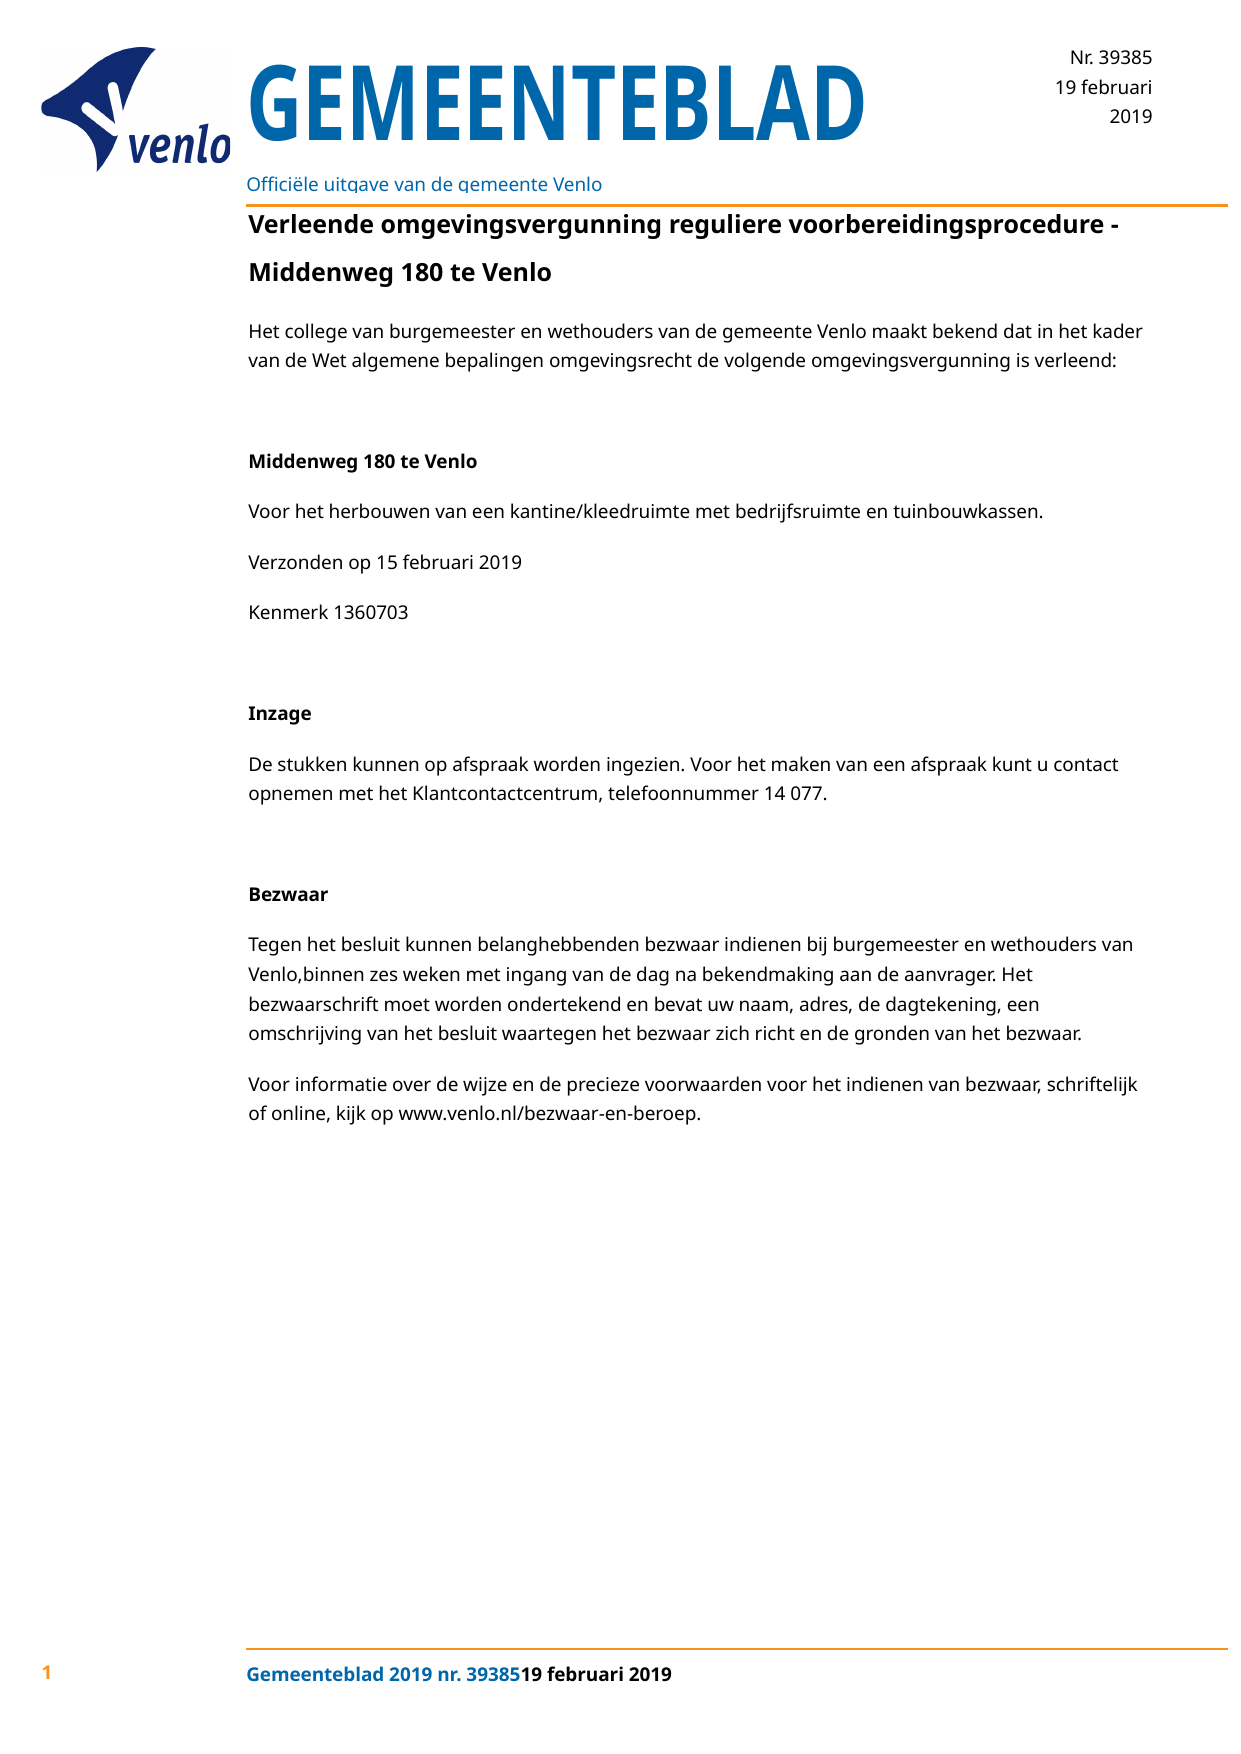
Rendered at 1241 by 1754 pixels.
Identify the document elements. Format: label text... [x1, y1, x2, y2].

text Middenweg 180 te Venlo [248, 448, 1152, 474]
text Bezwaar [248, 881, 1152, 907]
text Het college van burgemeester en wethouders van de gemeente Venlo maakt bekend dat in het kader van de Wet algemene bepalingen omgevingsrecht de volgende omgevingsvergunning is verleend: [248, 318, 1152, 373]
text Verzonden op 15 februari 2019 [248, 549, 1152, 575]
text Inzage [248, 700, 1152, 726]
text De stukken kunnen op afspraak worden ingezien. Voor het maken van een afspraak kunt u contact opnemen met het Klantcontactcentrum, telefoonnummer 14 077. [248, 751, 1152, 806]
text Verleende omgevingsvergunning reguliere voorbereidingsprocedure - Middenweg 180 te Venlo [248, 207, 1152, 288]
text Tegen het besluit kunnen belanghebbenden bezwaar indienen bij burgemeester en wethouders van Venlo,binnen zes weken met ingang van de dag na bekendmaking aan de aanvrager. Het bezwaarschrift moet worden ondertekend en bevat uw naam, adres, de dagtekening, een omschrijving van het besluit waartegen het bezwaar zich richt en de gronden van het bezwaar. [248, 932, 1152, 1046]
text Kenmerk 1360703 [248, 599, 1152, 625]
text Voor informatie over de wijze en de precieze voorwaarden voor het indienen van bezwaar, schriftelijk of online, kijk op www.venlo.nl/bezwaar-en-beroep. [248, 1071, 1152, 1126]
text Voor het herbouwen van een kantine/kleedruimte met bedrijfsruimte en tuinbouwkassen. [248, 499, 1152, 524]
picture [41, 47, 231, 172]
